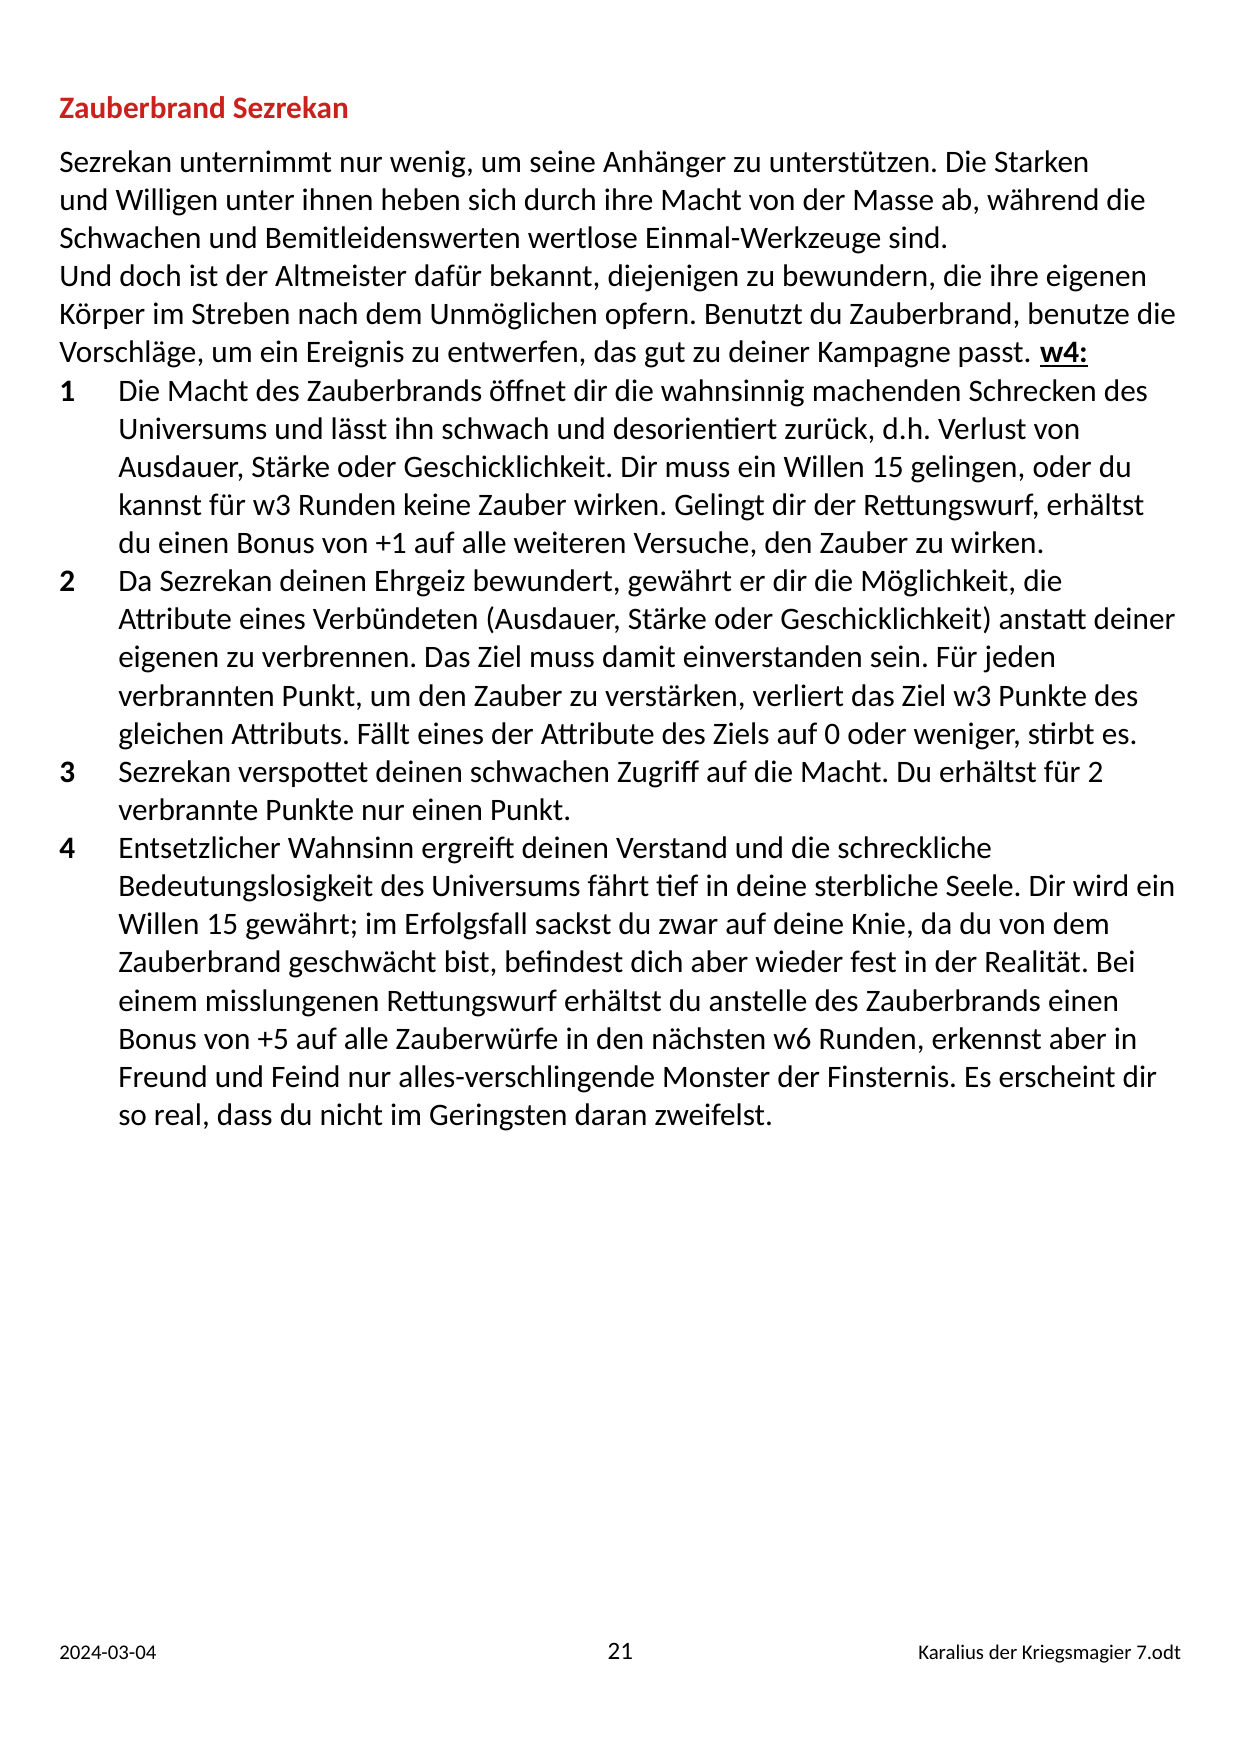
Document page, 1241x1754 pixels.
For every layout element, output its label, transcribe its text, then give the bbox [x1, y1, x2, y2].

text Schwachen und Bemitleidenswerten wertlose Einmal-Werkzeuge sind. [59, 218, 1181, 256]
text Sezrekan unternimmt nur wenig, um seine Anhänger zu unterstützen. Die Starken [59, 142, 1181, 180]
text 4 Entsetzlicher Wahnsinn ergreift deinen Verstand und die schreckliche Bedeutungslosigkeit des Universums fährt tief in deine sterbliche Seele. Dir wird ein Willen 15 gewährt; im Erfolgsfall sackst du zwar auf deine Knie, da du von dem Zauberbrand geschwächt bist, befindest dich aber wieder fest in der Realität. Bei einem misslungenen Rettungswurf erhältst du anstelle des Zauberbrands einen Bonus von +5 auf alle Zauberwürfe in den nächsten w6 Runden, erkennst aber in Freund und Feind nur alles-verschlingende Monster der Finsternis. Es erscheint dir so real, dass du nicht im Geringsten daran zweifelst. [59, 828, 1181, 1133]
text Und doch ist der Altmeister dafür bekannt, diejenigen zu bewundern, die ihre eigenen [59, 256, 1181, 294]
text du einen Bonus von +1 auf alle weiteren Versuche, den Zauber zu wirken. [59, 523, 1181, 561]
text Zauberbrand Sezrekan [59, 88, 1181, 142]
text 1 Die Macht des Zauberbrands öffnet dir die wahnsinnig machenden Schrecken des Universums und lässt ihn schwach und desorientiert zurück, d.h. Verlust von Ausdauer, Stärke oder Geschicklichkeit. Dir muss ein Willen 15 gelingen, oder du kannst für w3 Runden keine Zauber wirken. Gelingt dir der Rettungswurf, erhältst [59, 371, 1181, 523]
text und Willigen unter ihnen heben sich durch ihre Macht von der Masse ab, während die [59, 180, 1181, 218]
text 3 Sezrekan verspottet deinen schwachen Zugriff auf die Macht. Du erhältst für 2 verbrannte Punkte nur einen Punkt. [59, 752, 1181, 828]
text Körper im Streben nach dem Unmöglichen opfern. Benutzt du Zauberbrand, benutze die Vorschläge, um ein Ereignis zu entwerfen, das gut zu deiner Kampagne passt. w4: [59, 294, 1181, 371]
text 2 Da Sezrekan deinen Ehrgeiz bewundert, gewährt er dir die Möglichkeit, die Attribute eines Verbündeten (Ausdauer, Stärke oder Geschicklichkeit) anstatt deiner eigenen zu verbrennen. Das Ziel muss damit einverstanden sein. Für jeden verbrannten Punkt, um den Zauber zu verstärken, verliert das Ziel w3 Punkte des gleichen Attributs. Fällt eines der Attribute des Ziels auf 0 oder weniger, stirbt es. [59, 561, 1181, 752]
